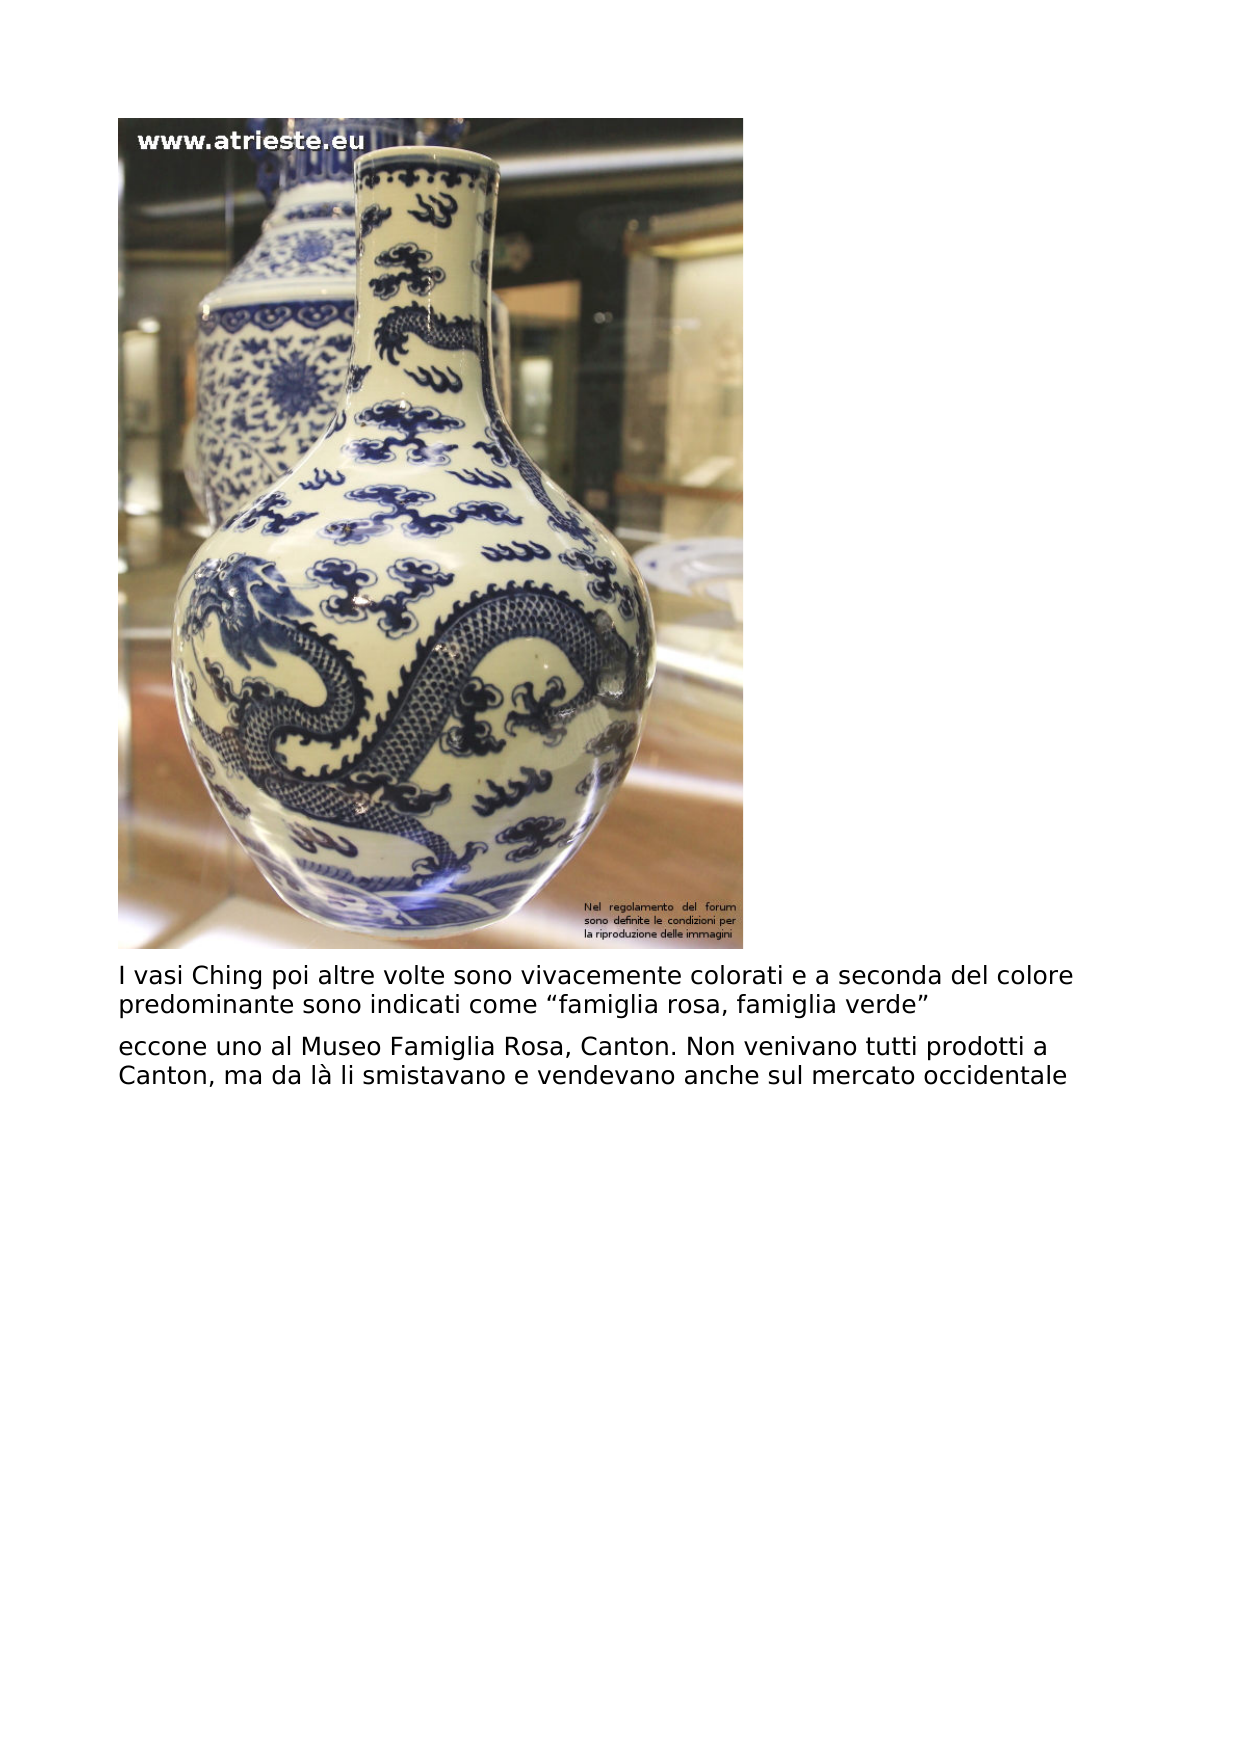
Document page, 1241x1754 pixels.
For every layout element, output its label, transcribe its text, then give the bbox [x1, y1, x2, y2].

picture [118, 118, 744, 949]
text I vasi Ching poi altre volte sono vivacemente colorati e a seconda del colore predominante sono indicati come “famiglia rosa, famiglia verde” [118, 961, 1122, 1019]
text eccone uno al Museo Famiglia Rosa, Canton. Non venivano tutti prodotti a Canton, ma da là li smistavano e vendevano anche sul mercato occidentale [118, 1032, 1122, 1090]
